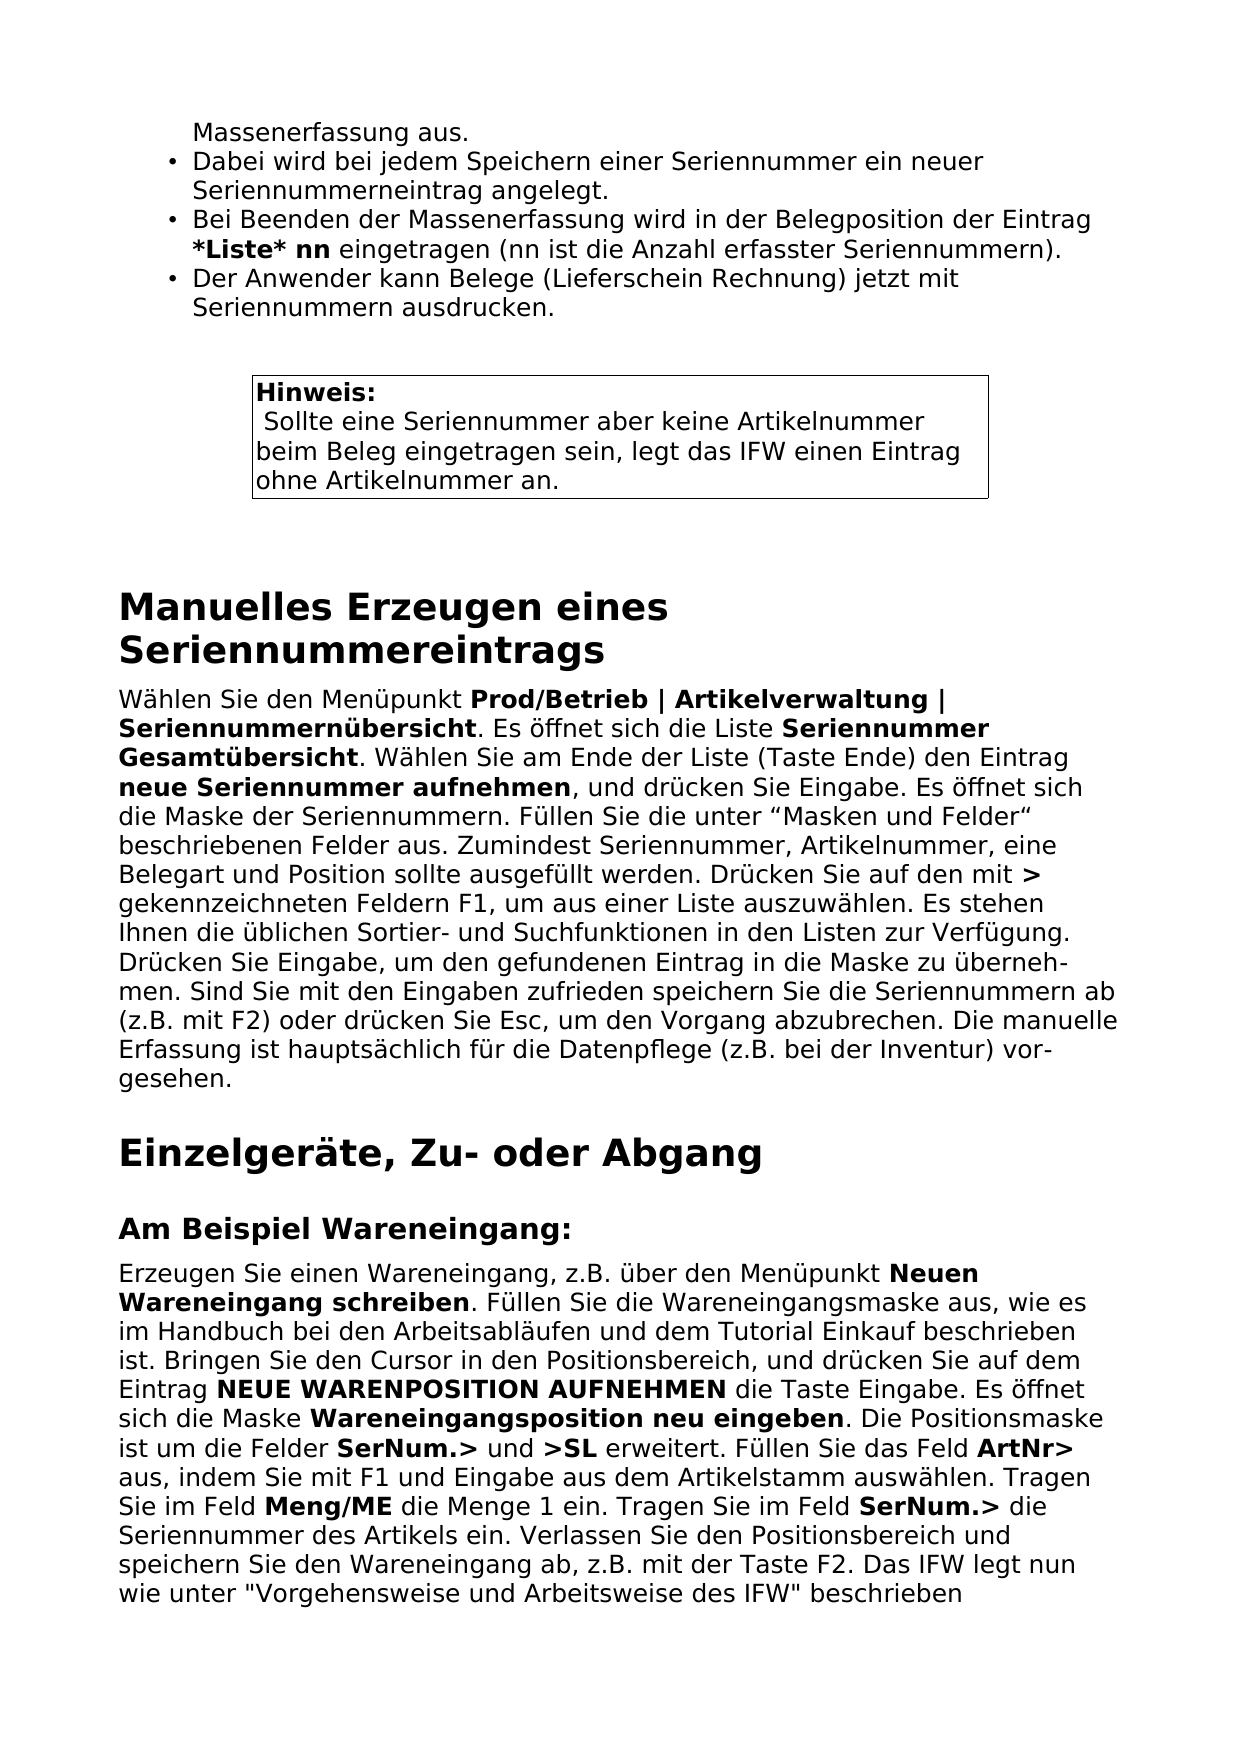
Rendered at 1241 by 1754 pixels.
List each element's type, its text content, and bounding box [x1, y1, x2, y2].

subtitle Einzelgeräte, Zu- oder Abgang [118, 1131, 1122, 1175]
text Wählen Sie den Menüpunkt Prod/Betrieb | Artikelverwaltung | Seriennummernüber­sicht. Es öffnet sich die Liste Seriennummer Gesamtübersicht. Wählen Sie am Ende der Liste (Taste Ende) den Eintrag neue Seriennummer aufnehmen, und drücken Sie Eingabe. Es öffnet sich die Maske der Seriennummern. Füllen Sie die unter “Masken und Felder“ beschriebenen Felder aus. Zumindest Seriennummer, Artikelnummer, eine Belegart und Position sollte ausgefüllt werden. Drücken Sie auf den mit > gekennzeichneten Feldern F1, um aus einer Liste aus­zuwählen. Es stehen Ihnen die üblichen Sortier- und Suchfunktionen in den Listen zur Verfügung. Drücken Sie Eingabe, um den gefundenen Eintrag in die Maske zu überneh­men. Sind Sie mit den Eingaben zufrieden speichern Sie die Seriennummern ab (z.B. mit F2) oder drücken Sie Esc, um den Vorgang abzubrechen. Die manuelle Erfassung ist hauptsächlich für die Datenpflege (z.B. bei der Inventur) vor­gesehen. [118, 685, 1122, 1094]
list Massenerfassung aus. [177, 118, 1122, 147]
subtitle Manuelles Erzeugen eines Seriennummereintrags [118, 586, 1122, 673]
table_header Hinweis: Sollte eine Seriennummer aber keine Artikelnummer beim Beleg eingetragen sein, legt das IFW einen Eintrag ohne Artikelnummer an. [253, 376, 988, 498]
subtitle Am Beispiel Wareneingang: [118, 1212, 1122, 1246]
text Erzeugen Sie einen Wareneingang, z.B. über den Menüpunkt Neuen Wareneingang schreiben. Füllen Sie die Wareneingangsmaske aus, wie es im Handbuch bei den Ar­beitsabläufen und dem Tutorial Einkauf beschrieben ist. Bringen Sie den Cursor in den Positionsbereich, und drücken Sie auf dem Eintrag NEUE WARENPOSITION AUFNEH­MEN die Taste Eingabe. Es öffnet sich die Maske Wareneingangsposition neu einge­ben. Die Positionsmaske ist um die Felder SerNum.> und >SL erweitert. Füllen Sie das Feld ArtNr> aus, indem Sie mit F1 und Eingabe aus dem Artikelstamm auswählen. Tragen Sie im Feld Meng/ME die Menge 1 ein. Tragen Sie im Feld SerNum.> die Seriennummer des Artikels ein. Verlassen Sie den Positionsbereich und speichern Sie den Warenein­gang ab, z.B. mit der Taste F2. Das IFW legt nun wie unter "Vorgehensweise und Arbeitsweise des IFW" beschrieben [118, 1259, 1122, 1609]
list Der Anwender kann Belege (Lieferschein Rechnung) jetzt mit Seriennummern aus­drucken. [177, 264, 1122, 322]
list Bei Beenden der Massenerfassung wird in der Belegposition der Eintrag *Liste* nn eingetragen (nn ist die Anzahl erfasster Seriennummern). [177, 206, 1122, 264]
list Dabei wird bei jedem Speichern einer Seriennummer ein neuer Seriennummernein­trag angelegt. [177, 147, 1122, 206]
